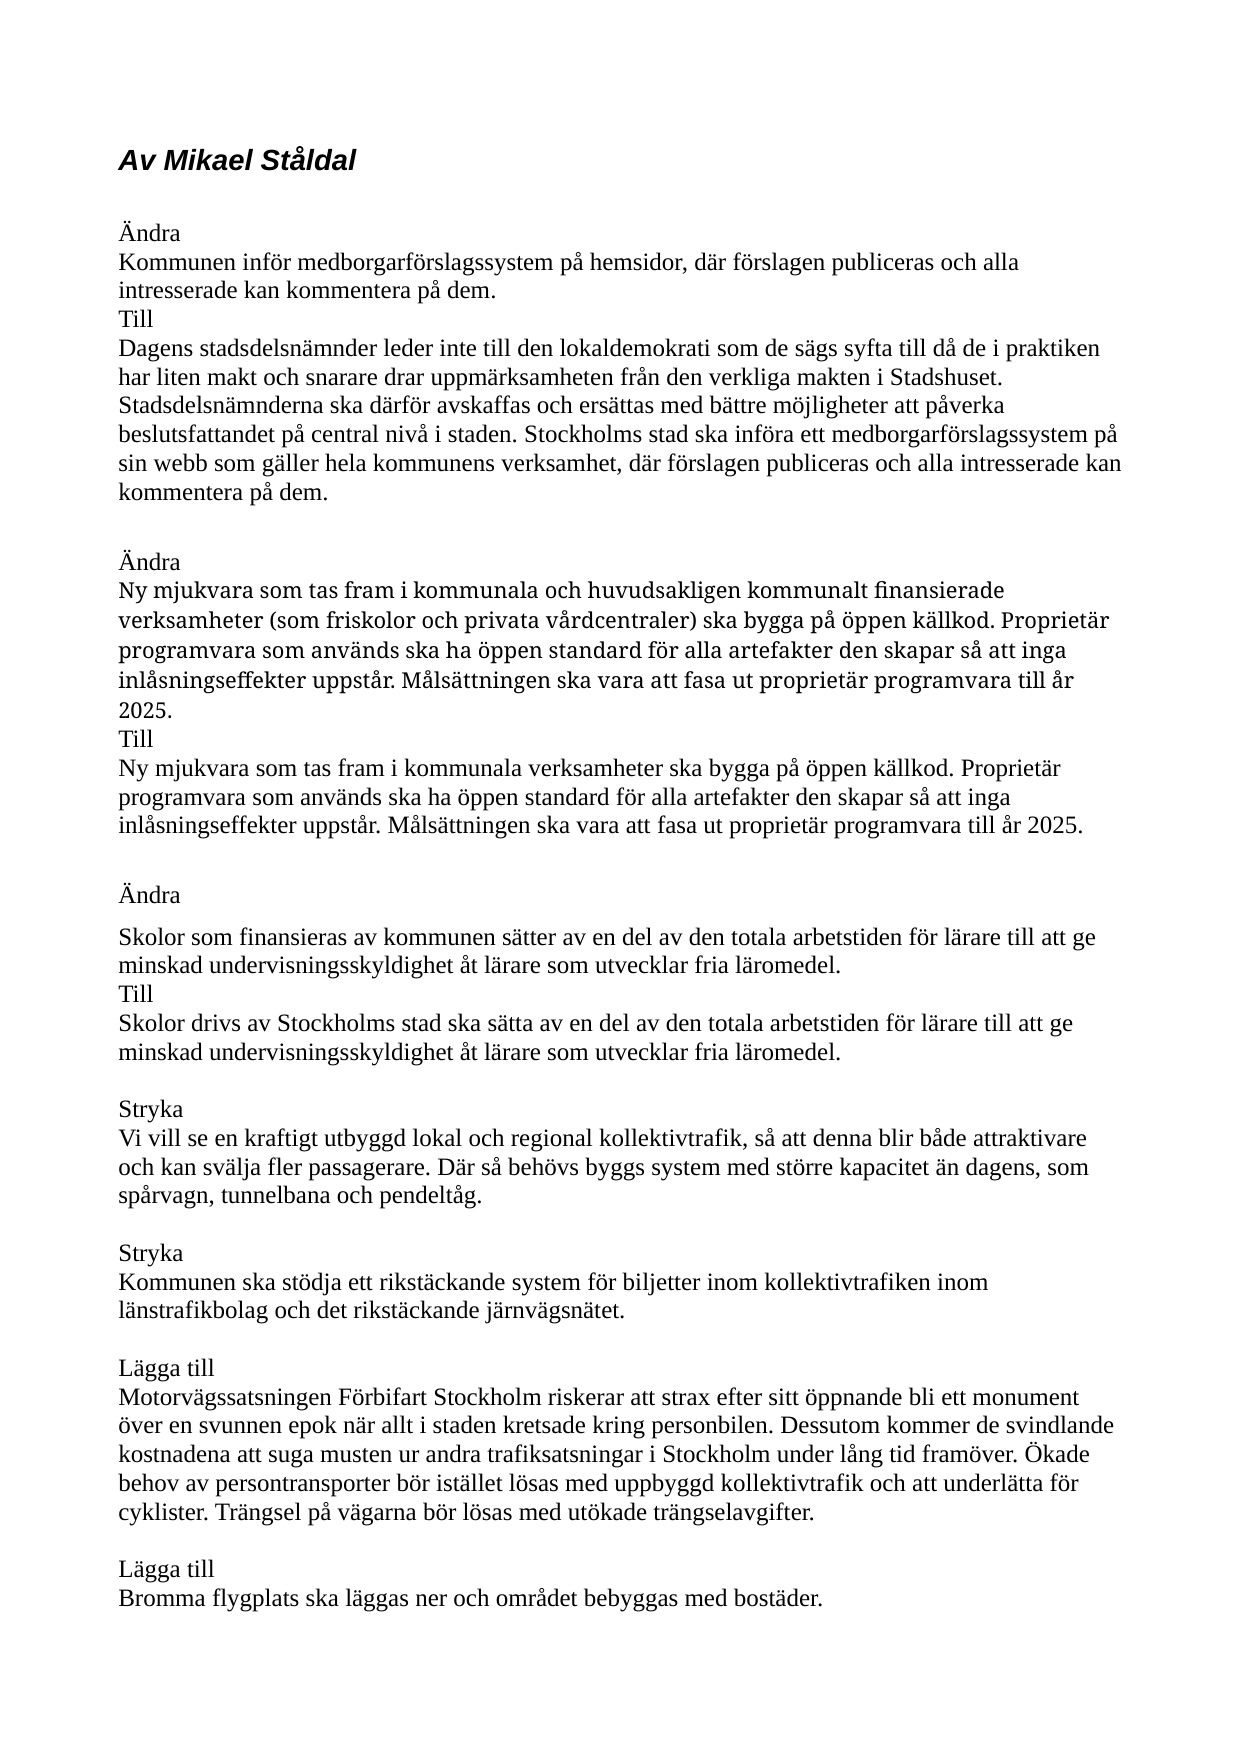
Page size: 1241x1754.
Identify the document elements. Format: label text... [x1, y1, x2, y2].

text Ändra Ny mjukvara som tas fram i kommunala och huvudsakligen kommunalt finansierade verksamheter (som friskolor och privata vårdcentraler) ska bygga på öppen källkod. Proprietär programvara som används ska ha öppen standard för alla artefakter den skapar så att inga inlåsningseffekter uppstår. Målsättningen ska vara att fasa ut proprietär programvara till år 2025. Till Ny mjukvara som tas fram i kommunala verksamheter ska bygga på öppen källkod. Proprietär programvara som används ska ha öppen standard för alla artefakter den skapar så att inga inlåsningseffekter uppstår. Målsättningen ska vara att fasa ut proprietär programvara till år 2025. [118, 547, 1122, 868]
text Stryka Vi vill se en kraftigt utbyggd lokal och regional kollektivtrafik, så att denna blir både attraktivare och kan svälja fler passagerare. Där så behövs byggs system med större kapacitet än dagens, som spårvagn, tunnelbana och pendeltåg. [118, 1094, 1122, 1238]
text Stryka Kommunen ska stödja ett rikstäckande system för biljetter inom kollektivtrafiken inom länstrafikbolag och det rikstäckande järnvägsnätet. [118, 1238, 1122, 1324]
text Ändra Kommunen inför medborgarförslagssystem på hemsidor, där förslagen publiceras och alla intresserade kan kommentera på dem. Till Dagens stadsdelsnämnder leder inte till den lokaldemokrati som de sägs syfta till då de i praktiken har liten makt och snarare drar uppmärksamheten från den verkliga makten i Stadshuset. Stadsdelsnämnderna ska därför avskaffas och ersättas med bättre möjligheter att påverka beslutsfattandet på central nivå i staden. Stockholms stad ska införa ett medborgarförslagssystem på sin webb som gäller hela kommunens verksamhet, där förslagen publiceras och alla intresserade kan kommentera på dem. [118, 189, 1122, 534]
text Lägga till Motorvägssatsningen Förbifart Stockholm riskerar att strax efter sitt öppnande bli ett monument över en svunnen epok när allt i staden kretsade kring personbilen. Dessutom kommer de svindlande kostnadena att suga musten ur andra trafiksatsningar i Stockholm under lång tid framöver. Ökade behov av persontransporter bör istället lösas med uppbyggd kollektivtrafik och att underlätta för cyklister. Trängsel på vägarna bör lösas med utökade trängselavgifter. [118, 1353, 1122, 1526]
text Skolor som finansieras av kommunen sätter av en del av den totala arbetstiden för lärare till att ge minskad undervisningsskyldighet åt lärare som utvecklar fria läromedel. Till Skolor drivs av Stockholms stad ska sätta av en del av den totala arbetstiden för lärare till att ge minskad undervisningsskyldighet åt lärare som utvecklar fria läromedel. [118, 922, 1122, 1066]
subtitle Av Mikael Ståldal [118, 143, 1122, 177]
text Lägga till Bromma flygplats ska läggas ner och området bebyggas med bostäder. [118, 1554, 1122, 1612]
text Ändra [118, 881, 1122, 909]
